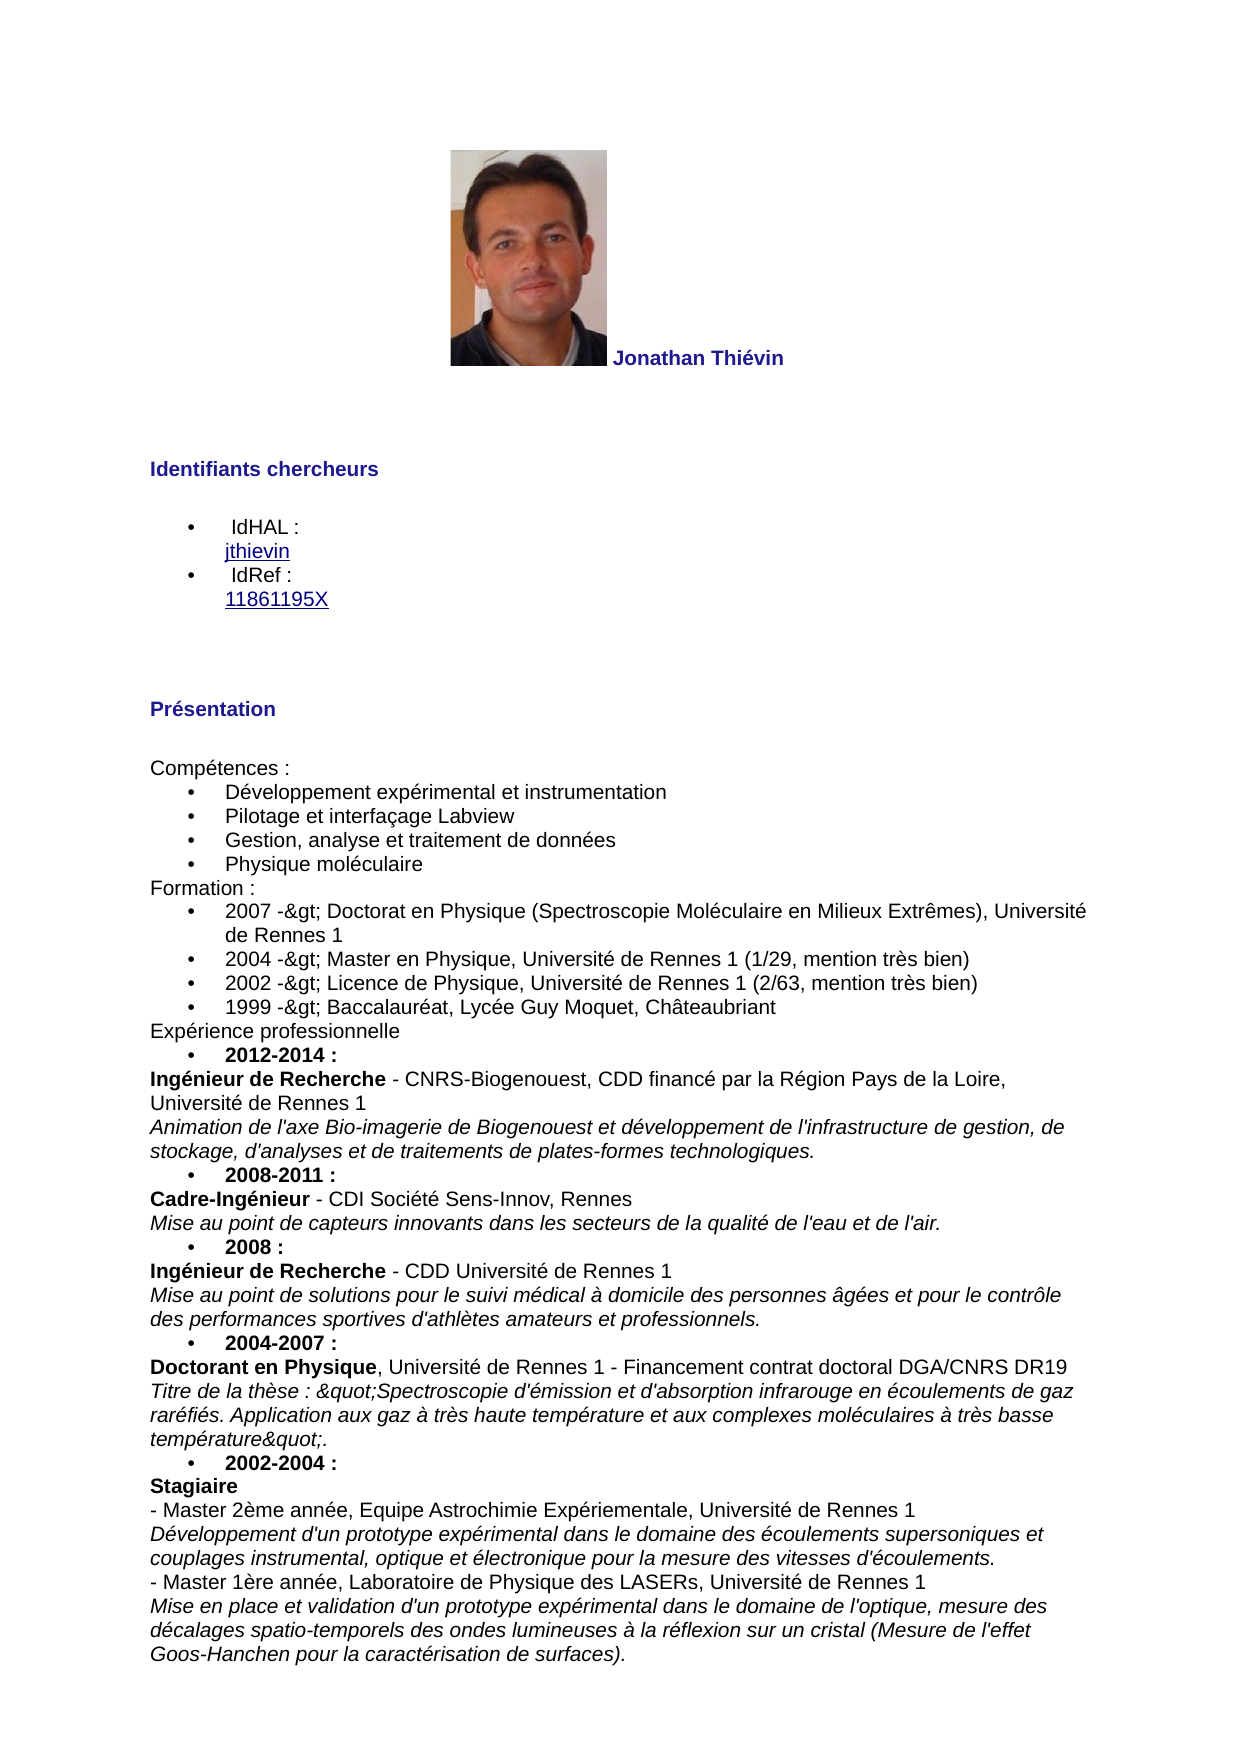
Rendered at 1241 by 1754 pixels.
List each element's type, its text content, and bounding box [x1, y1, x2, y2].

text Mise en place et validation d'un prototype expérimental dans le domaine de l'optique, mesure des décalages spatio-temporels des ondes lumineuses à la réflexion sur un cristal (Mesure de l'effet Goos-Hanchen pour la caractérisation de surfaces). [150, 1594, 1090, 1666]
subtitle Expérience professionnelle [150, 1019, 1090, 1043]
list 2012-2014 : [187, 1043, 1090, 1067]
list 2008 : [187, 1235, 1090, 1259]
list 2007 -&gt; Doctorat en Physique (Spectroscopie Moléculaire en Milieux Extrêmes), Université de Rennes 1 [187, 899, 1090, 947]
subtitle Formation : [150, 875, 1090, 899]
list 2008-2011 : [187, 1163, 1090, 1187]
text - Master 2ème année, Equipe Astrochimie Expériementale, Université de Rennes 1 [150, 1498, 1090, 1522]
list Pilotage et interfaçage Labview [187, 803, 1090, 827]
text Animation de l'axe Bio-imagerie de Biogenouest et développement de l'infrastructure de gestion, de stockage, d'analyses et de traitements de plates-formes technologiques. [150, 1115, 1090, 1163]
list 1999 -&gt; Baccalauréat, Lycée Guy Moquet, Châteaubriant [187, 995, 1090, 1019]
list 11861195X [187, 587, 1090, 611]
text Mise au point de solutions pour le suivi médical à domicile des personnes âgées et pour le contrôle des performances sportives d'athlètes amateurs et professionnels. [150, 1283, 1090, 1331]
list IdHAL : [187, 515, 1090, 539]
list Physique moléculaire [187, 851, 1090, 875]
list 2004 -&gt; Master en Physique, Université de Rennes 1 (1/29, mention très bien) [187, 947, 1090, 971]
text Stagiaire [150, 1474, 1090, 1498]
text Mise au point de capteurs innovants dans les secteurs de la qualité de l'eau et de l'air. [150, 1211, 1090, 1235]
text Développement d'un prototype expérimental dans le domaine des écoulements supersoniques et couplages instrumental, optique et électronique pour la mesure des vitesses d'écoulements. [150, 1522, 1090, 1570]
list jthievin [187, 539, 1090, 563]
text - Master 1ère année, Laboratoire de Physique des LASERs, Université de Rennes 1 [150, 1570, 1090, 1594]
list 2002-2004 : [187, 1450, 1090, 1474]
list 2002 -&gt; Licence de Physique, Université de Rennes 1 (2/63, mention très bien) [187, 971, 1090, 995]
list Développement expérimental et instrumentation [187, 779, 1090, 803]
subtitle Jonathan Thiévin [150, 150, 1090, 370]
list Gestion, analyse et traitement de données [187, 827, 1090, 851]
subtitle Compétences : [150, 756, 1090, 779]
picture [450, 150, 607, 366]
subtitle Identifiants chercheurs [150, 457, 1090, 481]
subtitle Présentation [150, 697, 1090, 721]
text Ingénieur de Recherche - CDD Université de Rennes 1 [150, 1259, 1090, 1283]
text Ingénieur de Recherche - CNRS-Biogenouest, CDD financé par la Région Pays de la Loire, Université de Rennes 1 [150, 1067, 1090, 1115]
list IdRef : [187, 563, 1090, 587]
text Cadre-Ingénieur - CDI Société Sens-Innov, Rennes [150, 1187, 1090, 1211]
list 2004-2007 : [187, 1331, 1090, 1354]
text Titre de la thèse : &quot;Spectroscopie d'émission et d'absorption infrarouge en écoulements de gaz raréfiés. Application aux gaz à très haute température et aux complexes moléculaires à très basse température&quot;. [150, 1378, 1090, 1450]
text Doctorant en Physique, Université de Rennes 1 - Financement contrat doctoral DGA/CNRS DR19 [150, 1354, 1090, 1378]
